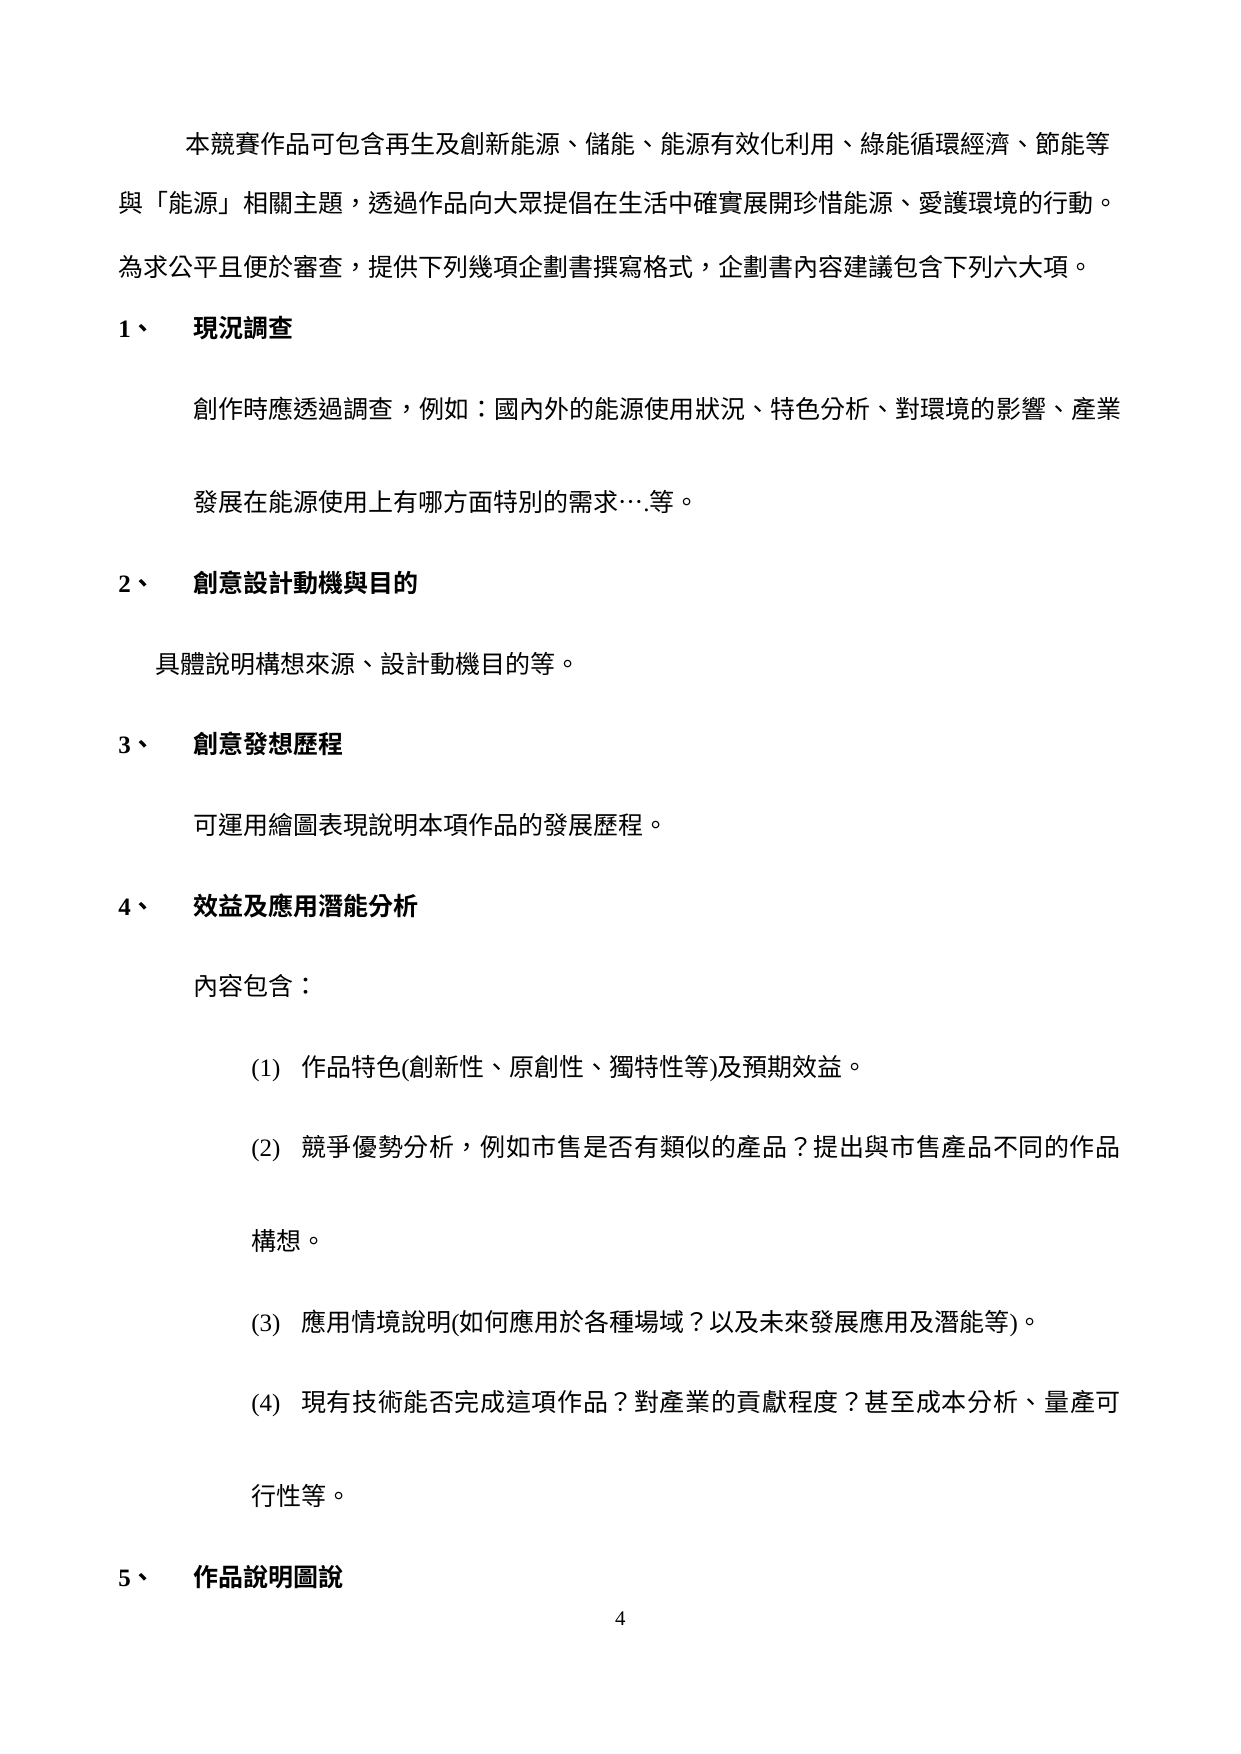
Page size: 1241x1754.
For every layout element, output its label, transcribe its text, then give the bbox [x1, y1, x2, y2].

text 具體說明構想來源、設計動機目的等。 [118, 621, 1122, 683]
list 應用情境說明(如何應用於各種場域？以及未來發展應用及潛能等)。 [251, 1279, 1122, 1341]
list 創意設計動機與目的 [118, 540, 1122, 602]
text 可運用繪圖表現說明本項作品的發展歷程。 [143, 782, 1122, 844]
list 現況調查 [118, 285, 1122, 347]
list 競爭優勢分析，例如市售是否有類似的產品？提出與市售產品不同的作品構想。 [251, 1104, 1122, 1261]
list 作品特色(創新性、原創性、獨特性等)及預期效益。 [251, 1024, 1122, 1086]
list 現有技術能否完成這項作品？對產業的貢獻程度？甚至成本分析、量產可行性等。 [251, 1359, 1122, 1516]
list 創意發想歷程 [118, 701, 1122, 764]
text 內容包含： [192, 943, 1122, 1006]
list 作品說明圖說 [118, 1534, 1122, 1596]
list 效益及應用潛能分析 [118, 862, 1122, 925]
text 創作時應透過調查，例如：國內外的能源使用狀況、特色分析、對環境的影響、產業發展在能源使用上有哪方面特別的需求….等。 [193, 366, 1122, 522]
text 本競賽作品可包含再生及創新能源、儲能、能源有效化利用、綠能循環經濟、節能等與「能源」相關主題，透過作品向大眾提倡在生活中確實展開珍惜能源、愛護環境的行動。為求公平且便於審查，提供下列幾項企劃書撰寫格式，企劃書內容建議包含下列六大項。 [118, 97, 1122, 285]
